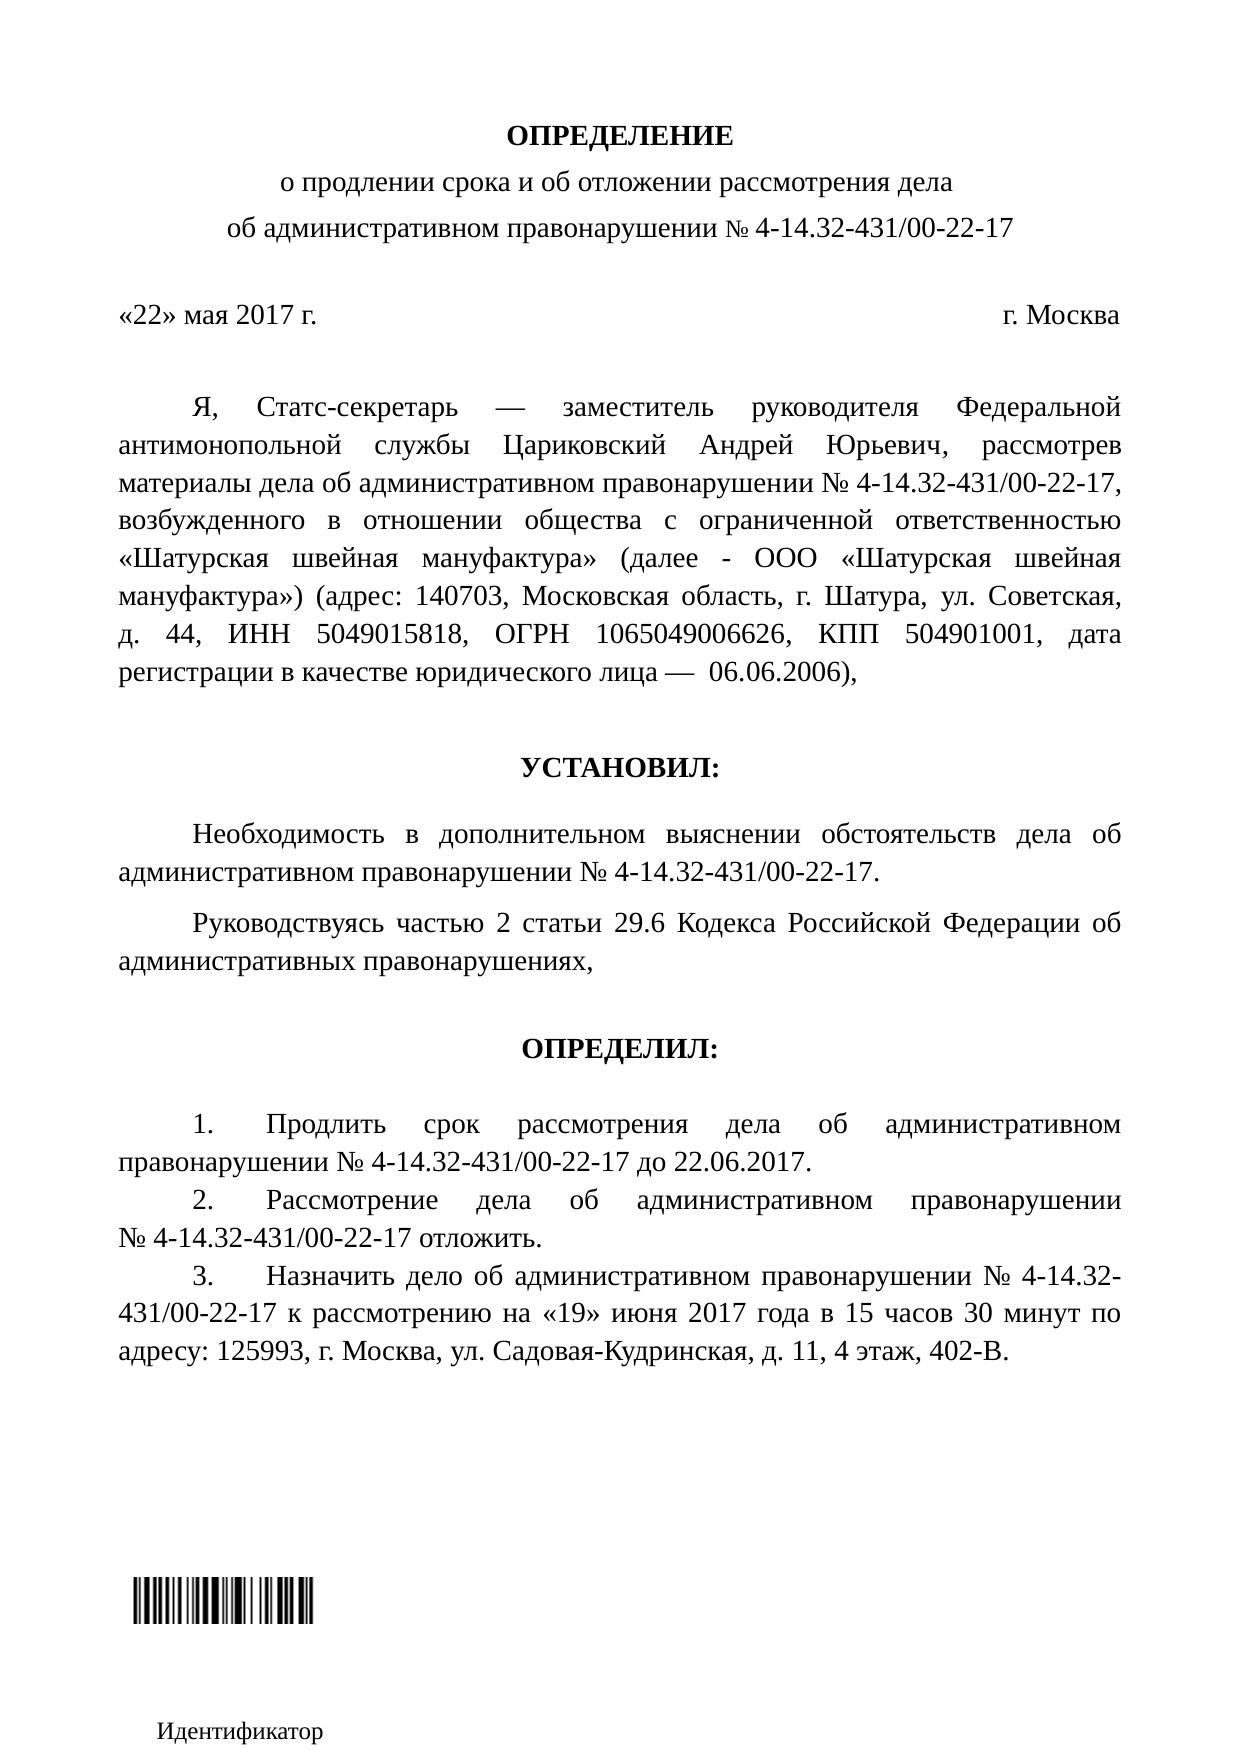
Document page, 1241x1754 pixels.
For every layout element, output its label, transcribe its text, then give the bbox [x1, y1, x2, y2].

text «22» мая 2017 г. г. Москва [118, 297, 1122, 331]
text ОПРЕДЕЛИЛ: [118, 1026, 1122, 1064]
text Руководствуясь частью 2 статьи 29.6 Кодекса Российской Федерации об административных правонарушениях, [118, 901, 1122, 976]
text об административном правонарушении № 4-14.32-431/00-22-17 [118, 210, 1122, 244]
text УСТАНОВИЛ: [118, 750, 1122, 784]
picture [118, 1577, 331, 1624]
text о продлении срока и об отложении рассмотрения дела [118, 164, 1122, 198]
text 1. Продлить срок рассмотрения дела об административном правонарушении № 4-14.32-431/00-22-17 до 22.06.2017. [118, 1102, 1122, 1178]
text Я, Статс-секретарь — заместитель руководителя Федеральной антимонопольной службы Цариковский Андрей Юрьевич, рассмотрев материалы дела об административном правонарушении № 4-14.32-431/00-22-17, возбужденного в отношении общества с ограниченной ответственностью «Шатурская швейная мануфактура» (далее - ООО «Шатурская швейная мануфактура») (адрес: 140703, Московская область, г. Шатура, ул. Советская, д. 44, ИНН 5049015818, ОГРН 1065049006626, КПП 504901001, дата регистрации в качестве юридического лица — 06.06.2006), [118, 385, 1122, 687]
text Необходимость в дополнительном выяснении обстоятельств дела об административном правонарушении № 4-14.32-431/00-22-17. [118, 812, 1122, 888]
text ОПРЕДЕЛЕНИЕ [118, 118, 1122, 152]
text 2. Рассмотрение дела об административном правонарушении № 4-14.32-431/00-22-17 отложить. [118, 1178, 1122, 1253]
text 3. Назначить дело об административном правонарушении № 4-14.32-431/00-22-17 к рассмотрению на «19» июня 2017 года в 15 часов 30 минут по адресу: 125993, г. Москва, ул. Садовая-Кудринская, д. 11, 4 этаж, 402-В. [118, 1253, 1122, 1367]
